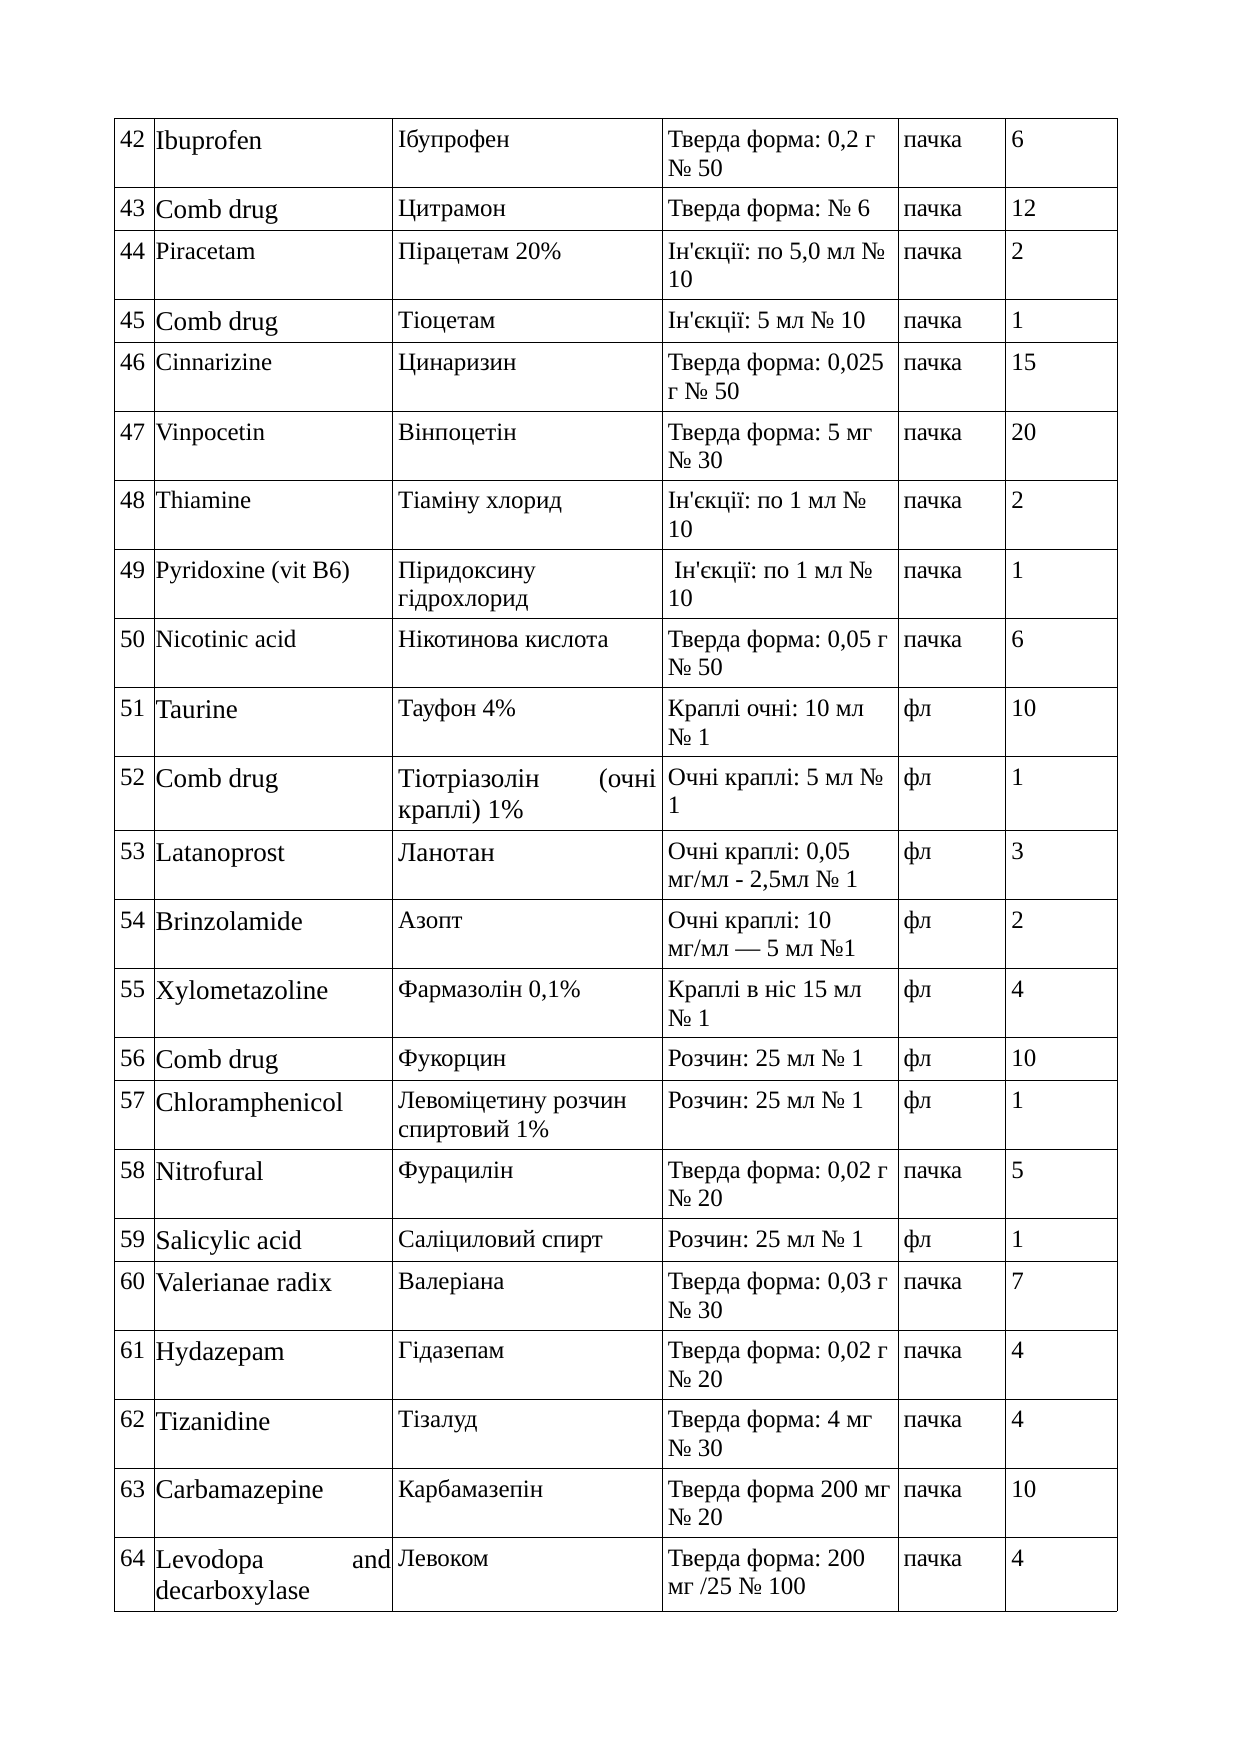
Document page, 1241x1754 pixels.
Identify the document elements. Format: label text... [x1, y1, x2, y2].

table_cell Piracetam [155, 231, 392, 299]
table_cell Comb drug [155, 300, 392, 342]
table_cell 4 [1006, 1400, 1117, 1468]
table_cell 50 [115, 619, 154, 687]
table_cell Ibuprofen [155, 119, 392, 187]
table_cell Pyridoxine (vit B6) [155, 550, 392, 618]
table_cell Фурацилін [393, 1150, 662, 1218]
table_cell Саліциловий спирт [393, 1219, 662, 1261]
table_cell 6 [1006, 619, 1117, 687]
table_cell пачка [899, 1400, 1005, 1468]
table_cell Тверда форма: 200 мг /25 № 100 [663, 1538, 898, 1611]
table_cell 43 [115, 188, 154, 230]
table_cell Розчин: 25 мл № 1 [663, 1081, 898, 1149]
table_cell Розчин: 25 мл № 1 [663, 1038, 898, 1080]
table_cell 45 [115, 300, 154, 342]
table_cell 59 [115, 1219, 154, 1261]
table_cell фл [899, 688, 1005, 756]
table_cell Тізалуд [393, 1400, 662, 1468]
table_cell 4 [1006, 1331, 1117, 1399]
table_cell Comb drug [155, 188, 392, 230]
table_cell 52 [115, 757, 154, 830]
table_cell Краплі в ніс 15 мл № 1 [663, 969, 898, 1037]
table_cell Тверда форма: 0,02 г № 20 [663, 1331, 898, 1399]
table_cell Тверда форма: 5 мг № 30 [663, 412, 898, 480]
table_cell Salicylic acid [155, 1219, 392, 1261]
table_cell фл [899, 1038, 1005, 1080]
table_cell 46 [115, 343, 154, 411]
table_cell 51 [115, 688, 154, 756]
table_cell 55 [115, 969, 154, 1037]
table_cell Карбамазепін [393, 1469, 662, 1537]
table_cell Очні краплі: 10 мг/мл — 5 мл №1 [663, 900, 898, 968]
table_cell 10 [1006, 1469, 1117, 1537]
table_cell 15 [1006, 343, 1117, 411]
table_cell 53 [115, 831, 154, 899]
table_cell Tizanidine [155, 1400, 392, 1468]
table_cell пачка [899, 1469, 1005, 1537]
table_cell Brinzolamide [155, 900, 392, 968]
table_cell фл [899, 1219, 1005, 1261]
table_cell фл [899, 831, 1005, 899]
table_cell 57 [115, 1081, 154, 1149]
table_cell Chloramphenicol [155, 1081, 392, 1149]
table_cell 63 [115, 1469, 154, 1537]
table_cell 20 [1006, 412, 1117, 480]
table_cell Hydazepam [155, 1331, 392, 1399]
table_cell пачка [899, 1538, 1005, 1611]
table_cell фл [899, 969, 1005, 1037]
table_cell Latanoprost [155, 831, 392, 899]
table_cell 47 [115, 412, 154, 480]
table_cell Nitrofural [155, 1150, 392, 1218]
table_cell 3 [1006, 831, 1117, 899]
table_cell Ін'єкції: по 1 мл № 10 [663, 550, 898, 618]
table_cell 1 [1006, 550, 1117, 618]
table_cell Гідазепам [393, 1331, 662, 1399]
table_cell 61 [115, 1331, 154, 1399]
table_cell Нікотинова кислота [393, 619, 662, 687]
table_cell Comb drug [155, 1038, 392, 1080]
table_cell Тверда форма: 0,2 г № 50 [663, 119, 898, 187]
table_cell Фармазолін 0,1% [393, 969, 662, 1037]
table_cell Ібупрофен [393, 119, 662, 187]
table_cell 48 [115, 481, 154, 549]
table_cell Азопт [393, 900, 662, 968]
table_cell Nicotinic acid [155, 619, 392, 687]
table_cell 60 [115, 1262, 154, 1330]
table_cell Тверда форма: 4 мг № 30 [663, 1400, 898, 1468]
table_cell фл [899, 1081, 1005, 1149]
table_cell Taurine [155, 688, 392, 756]
table_cell Ланотан [393, 831, 662, 899]
table_cell фл [899, 757, 1005, 830]
table_cell Тауфон 4% [393, 688, 662, 756]
table_cell пачка [899, 481, 1005, 549]
table_cell пачка [899, 300, 1005, 342]
table_cell Тверда форма 200 мг № 20 [663, 1469, 898, 1537]
table_cell 2 [1006, 231, 1117, 299]
table_cell 64 [115, 1538, 154, 1611]
table_cell Краплі очні: 10 мл № 1 [663, 688, 898, 756]
table_cell Ін'єкції: 5 мл № 10 [663, 300, 898, 342]
table_cell 58 [115, 1150, 154, 1218]
table_cell 10 [1006, 688, 1117, 756]
table_cell Цинаризин [393, 343, 662, 411]
table_cell 6 [1006, 119, 1117, 187]
table_cell 4 [1006, 1538, 1117, 1611]
table_cell Valerianaе radix [155, 1262, 392, 1330]
table_cell 44 [115, 231, 154, 299]
table_cell Thiamine [155, 481, 392, 549]
table_cell Фукорцин [393, 1038, 662, 1080]
table_cell пачка [899, 188, 1005, 230]
table_cell пачка [899, 1262, 1005, 1330]
table_cell Ін'єкції: по 1 мл № 10 [663, 481, 898, 549]
table_cell Тіоцетам [393, 300, 662, 342]
table_cell 42 [115, 119, 154, 187]
table_cell Розчин: 25 мл № 1 [663, 1219, 898, 1261]
table_cell 49 [115, 550, 154, 618]
table_cell Левоком [393, 1538, 662, 1611]
table_cell Цитрамон [393, 188, 662, 230]
table_cell Пірацетам 20% [393, 231, 662, 299]
table_cell 4 [1006, 969, 1117, 1037]
table_cell Піридоксину гідрохлорид [393, 550, 662, 618]
table_cell 1 [1006, 300, 1117, 342]
table_cell Тверда форма: 0,02 г № 20 [663, 1150, 898, 1218]
table_cell Xylometazoline [155, 969, 392, 1037]
table_cell Levodopa and decarboxylase [155, 1538, 392, 1611]
table_cell 5 [1006, 1150, 1117, 1218]
table_cell пачка [899, 231, 1005, 299]
table_cell 2 [1006, 900, 1117, 968]
table_cell 2 [1006, 481, 1117, 549]
table_cell Тверда форма: 0,05 г № 50 [663, 619, 898, 687]
table_cell пачка [899, 1331, 1005, 1399]
table_cell Левоміцетину розчин спиртовий 1% [393, 1081, 662, 1149]
table_cell 7 [1006, 1262, 1117, 1330]
table_cell 12 [1006, 188, 1117, 230]
table_cell 10 [1006, 1038, 1117, 1080]
table_cell Валеріана [393, 1262, 662, 1330]
table_cell пачка [899, 119, 1005, 187]
table_cell Vinpocetin [155, 412, 392, 480]
table_cell Очні краплі: 0,05 мг/мл - 2,5мл № 1 [663, 831, 898, 899]
table_cell Вінпоцетін [393, 412, 662, 480]
table_cell 1 [1006, 1219, 1117, 1261]
table_cell 1 [1006, 1081, 1117, 1149]
table_cell Тверда форма: 0,03 г № 30 [663, 1262, 898, 1330]
table_cell Тверда форма: 0,025 г № 50 [663, 343, 898, 411]
table_cell Тверда форма: № 6 [663, 188, 898, 230]
table_cell пачка [899, 343, 1005, 411]
table_cell фл [899, 900, 1005, 968]
table_cell Comb drug [155, 757, 392, 830]
table_cell пачка [899, 550, 1005, 618]
table_cell Ін'єкції: по 5,0 мл № 10 [663, 231, 898, 299]
table_cell Тіотріазолін (очні краплі) 1% [393, 757, 662, 830]
table_cell 1 [1006, 757, 1117, 830]
table_cell Тіаміну хлорид [393, 481, 662, 549]
table_cell Carbamazepine [155, 1469, 392, 1537]
table_cell Cinnarizine [155, 343, 392, 411]
table_cell пачка [899, 619, 1005, 687]
table_cell пачка [899, 412, 1005, 480]
table_cell 62 [115, 1400, 154, 1468]
table_cell Очні краплі: 5 мл № 1 [663, 757, 898, 830]
table_cell 54 [115, 900, 154, 968]
table_cell 56 [115, 1038, 154, 1080]
table_cell пачка [899, 1150, 1005, 1218]
